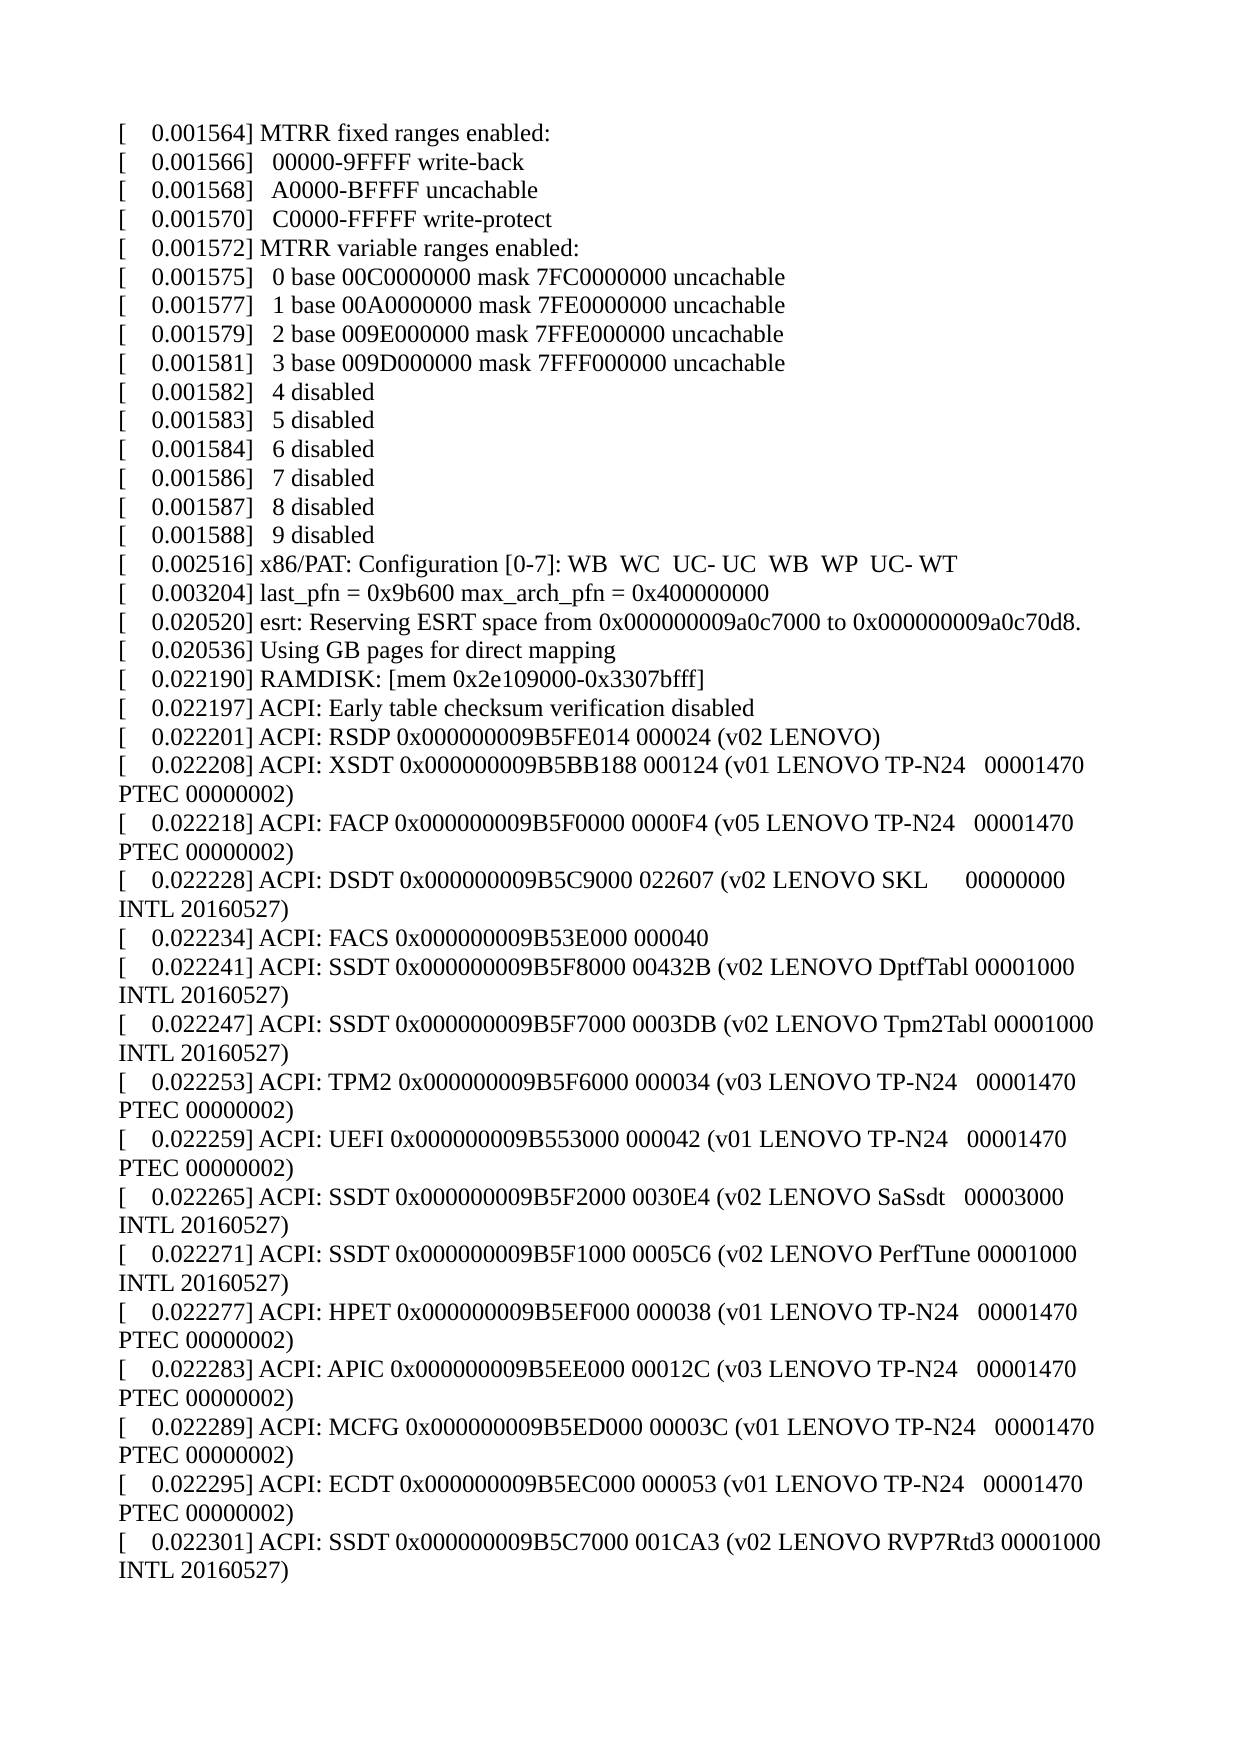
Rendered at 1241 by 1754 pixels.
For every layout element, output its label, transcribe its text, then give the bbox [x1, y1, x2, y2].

text [ 0.001575] 0 base 00C0000000 mask 7FC0000000 uncachable [118, 262, 1122, 291]
text [ 0.001584] 6 disabled [118, 434, 1122, 463]
text [ 0.022197] ACPI: Early table checksum verification disabled [118, 693, 1122, 722]
text [ 0.022271] ACPI: SSDT 0x000000009B5F1000 0005C6 (v02 LENOVO PerfTune 00001000 INTL 20160527) [118, 1239, 1122, 1297]
text [ 0.001570] C0000-FFFFF write-protect [118, 204, 1122, 233]
text [ 0.022295] ACPI: ECDT 0x000000009B5EC000 000053 (v01 LENOVO TP-N24 00001470 PTEC 00000002) [118, 1469, 1122, 1527]
text [ 0.001586] 7 disabled [118, 463, 1122, 492]
text [ 0.022301] ACPI: SSDT 0x000000009B5C7000 001CA3 (v02 LENOVO RVP7Rtd3 00001000 INTL 20160527) [118, 1527, 1122, 1584]
text [ 0.001566] 00000-9FFFF write-back [118, 147, 1122, 176]
text [ 0.001581] 3 base 009D000000 mask 7FFF000000 uncachable [118, 348, 1122, 377]
text [ 0.022259] ACPI: UEFI 0x000000009B553000 000042 (v01 LENOVO TP-N24 00001470 PTEC 00000002) [118, 1124, 1122, 1182]
text [ 0.001568] A0000-BFFFF uncachable [118, 176, 1122, 204]
text [ 0.002516] x86/PAT: Configuration [0-7]: WB WC UC- UC WB WP UC- WT [118, 549, 1122, 578]
text [ 0.001587] 8 disabled [118, 492, 1122, 521]
text [ 0.001579] 2 base 009E000000 mask 7FFE000000 uncachable [118, 319, 1122, 348]
text [ 0.001588] 9 disabled [118, 521, 1122, 549]
text [ 0.022201] ACPI: RSDP 0x000000009B5FE014 000024 (v02 LENOVO) [118, 722, 1122, 751]
text [ 0.022228] ACPI: DSDT 0x000000009B5C9000 022607 (v02 LENOVO SKL 00000000 INTL 20160527) [118, 866, 1122, 923]
text [ 0.022208] ACPI: XSDT 0x000000009B5BB188 000124 (v01 LENOVO TP-N24 00001470 PTEC 00000002) [118, 751, 1122, 808]
text [ 0.022234] ACPI: FACS 0x000000009B53E000 000040 [118, 923, 1122, 952]
text [ 0.022253] ACPI: TPM2 0x000000009B5F6000 000034 (v03 LENOVO TP-N24 00001470 PTEC 00000002) [118, 1067, 1122, 1124]
text [ 0.020520] esrt: Reserving ESRT space from 0x000000009a0c7000 to 0x000000009a0c70d8. [118, 607, 1122, 636]
text [ 0.003204] last_pfn = 0x9b600 max_arch_pfn = 0x400000000 [118, 578, 1122, 607]
text [ 0.001577] 1 base 00A0000000 mask 7FE0000000 uncachable [118, 291, 1122, 319]
text [ 0.001572] MTRR variable ranges enabled: [118, 233, 1122, 262]
text [ 0.022289] ACPI: MCFG 0x000000009B5ED000 00003C (v01 LENOVO TP-N24 00001470 PTEC 00000002) [118, 1412, 1122, 1469]
text [ 0.022247] ACPI: SSDT 0x000000009B5F7000 0003DB (v02 LENOVO Tpm2Tabl 00001000 INTL 20160527) [118, 1009, 1122, 1067]
text [ 0.001564] MTRR fixed ranges enabled: [118, 118, 1122, 147]
text [ 0.022277] ACPI: HPET 0x000000009B5EF000 000038 (v01 LENOVO TP-N24 00001470 PTEC 00000002) [118, 1297, 1122, 1354]
text [ 0.022283] ACPI: APIC 0x000000009B5EE000 00012C (v03 LENOVO TP-N24 00001470 PTEC 00000002) [118, 1354, 1122, 1412]
text [ 0.022241] ACPI: SSDT 0x000000009B5F8000 00432B (v02 LENOVO DptfTabl 00001000 INTL 20160527) [118, 952, 1122, 1009]
text [ 0.022190] RAMDISK: [mem 0x2e109000-0x3307bfff] [118, 664, 1122, 693]
text [ 0.020536] Using GB pages for direct mapping [118, 636, 1122, 664]
text [ 0.001583] 5 disabled [118, 406, 1122, 434]
text [ 0.022265] ACPI: SSDT 0x000000009B5F2000 0030E4 (v02 LENOVO SaSsdt 00003000 INTL 20160527) [118, 1182, 1122, 1239]
text [ 0.001582] 4 disabled [118, 377, 1122, 406]
text [ 0.022218] ACPI: FACP 0x000000009B5F0000 0000F4 (v05 LENOVO TP-N24 00001470 PTEC 00000002) [118, 808, 1122, 866]
